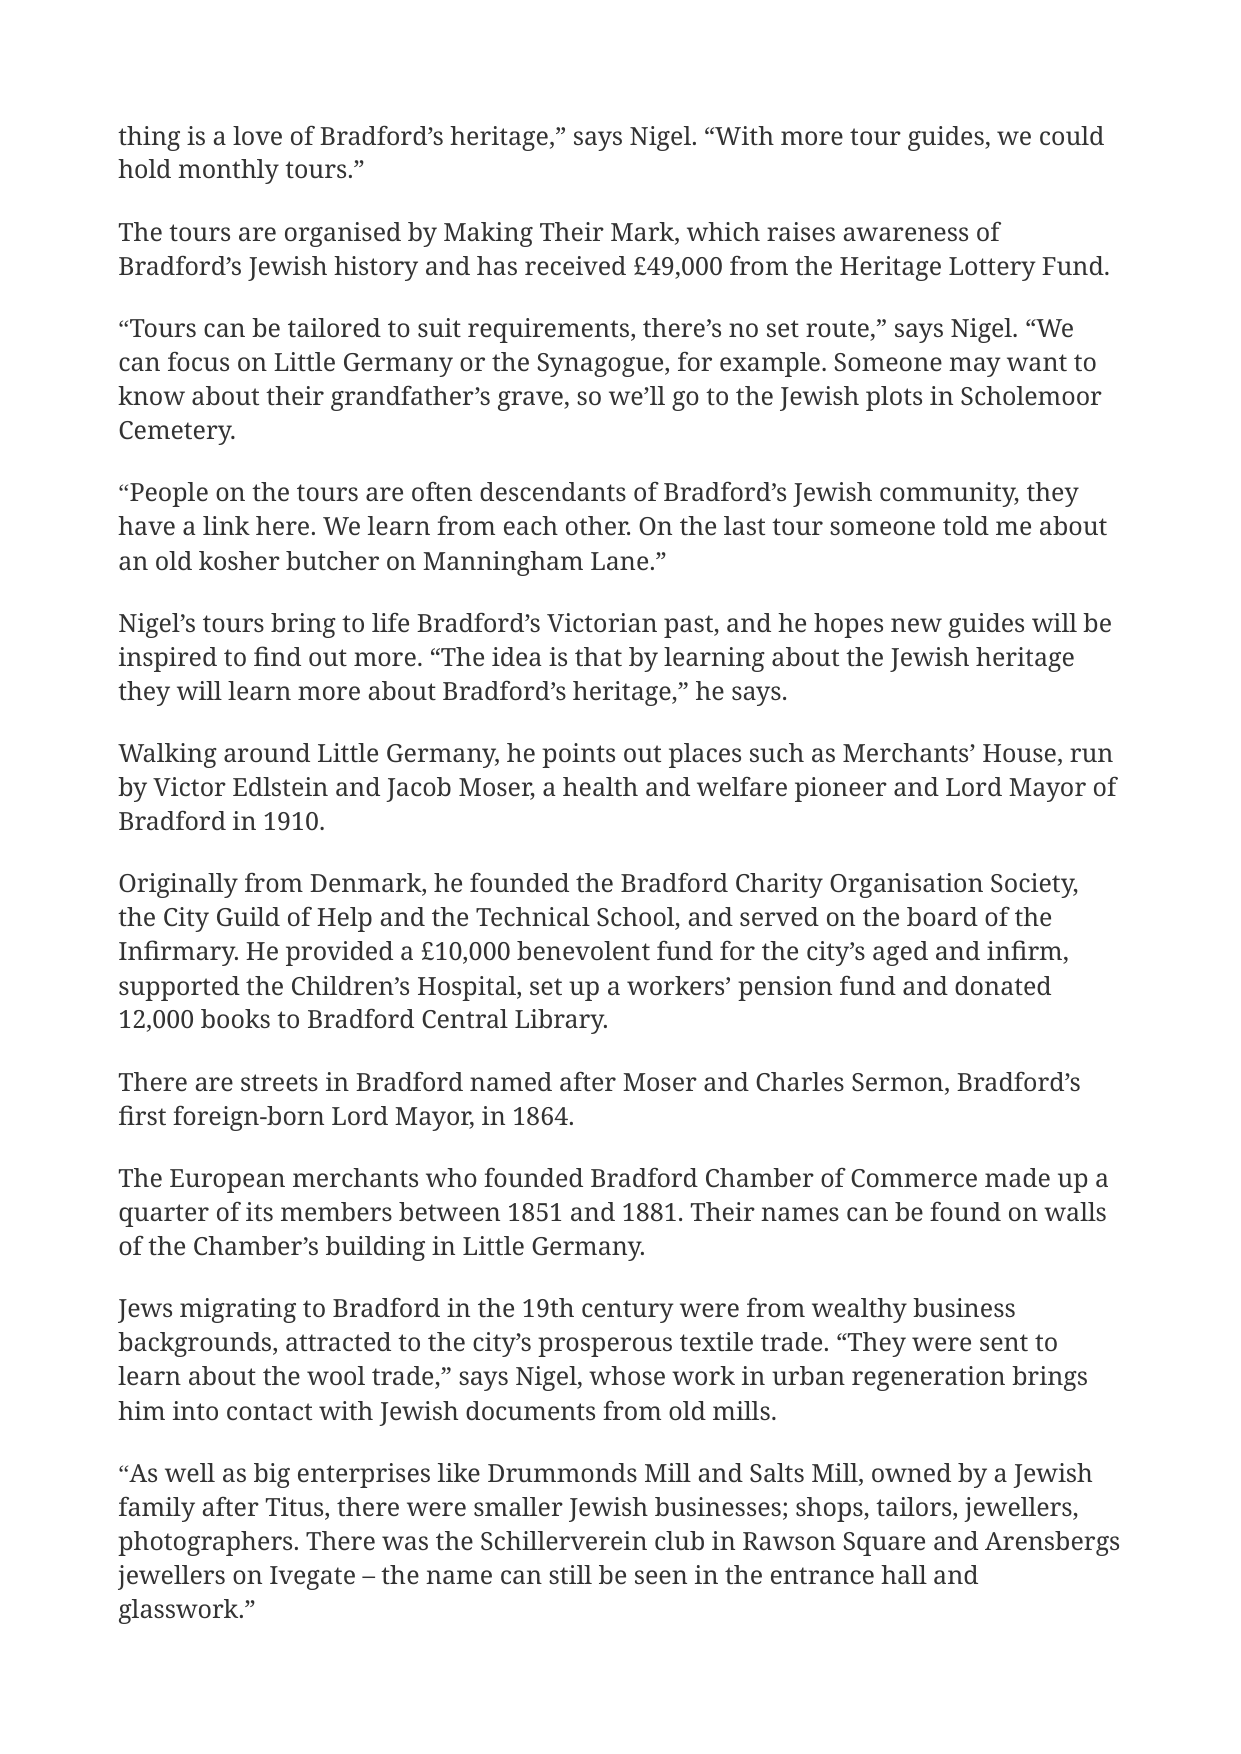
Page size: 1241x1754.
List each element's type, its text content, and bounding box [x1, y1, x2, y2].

text Nigel’s tours bring to life Bradford’s Victorian past, and he hopes new guides will be inspired to find out more. “The idea is that by learning about the Jewish heritage they will learn more about Bradford’s heritage,” he says. [118, 605, 1122, 707]
text Walking around Little Germany, he points out places such as Merchants’ House, run by Victor Edlstein and Jacob Moser, a health and welfare pioneer and Lord Mayor of Bradford in 1910. [118, 736, 1122, 838]
text “Tours can be tailored to suit requirements, there’s no set route,” says Nigel. “We can focus on Little Germany or the Synagogue, for example. Someone may want to know about their grandfather’s grave, so we’ll go to the Jewish plots in Scholemoor Cemetery. [118, 311, 1122, 447]
text Originally from Denmark, he founded the Bradford Charity Organisation Society, the City Guild of Help and the Technical School, and served on the board of the Infirmary. He provided a £10,000 benevolent fund for the city’s aged and infirm, supported the Children’s Hospital, set up a workers’ pension fund and donated 12,000 books to Bradford Central Library. [118, 866, 1122, 1036]
text thing is a love of Bradford’s heritage,” says Nigel. “With more tour guides, we could hold monthly tours.” [118, 118, 1122, 186]
text There are streets in Bradford named after Moser and Charles Sermon, Bradford’s first foreign-born Lord Mayor, in 1864. [118, 1064, 1122, 1132]
text “People on the tours are often descendants of Bradford’s Jewish community, they have a link here. We learn from each other. On the last tour someone told me about an old kosher butcher on Manningham Lane.” [118, 475, 1122, 577]
text Jews migrating to Bradford in the 19th century were from wealthy business backgrounds, attracted to the city’s prosperous textile trade. “They were sent to learn about the wool trade,” says Nigel, whose work in urban regeneration brings him into contact with Jewish documents from old mills. [118, 1291, 1122, 1427]
text “As well as big enterprises like Drummonds Mill and Salts Mill, owned by a Jewish family after Titus, there were smaller Jewish businesses; shops, tailors, jewellers, photographers. There was the Schillerverein club in Rawson Square and Arensbergs jewellers on Ivegate – the name can still be seen in the entrance hall and glasswork.” [118, 1455, 1122, 1626]
text The European merchants who founded Bradford Chamber of Commerce made up a quarter of its members between 1851 and 1881. Their names can be found on walls of the Chamber’s building in Little Germany. [118, 1161, 1122, 1263]
text The tours are organised by Making Their Mark, which raises awareness of Bradford’s Jewish history and has received £49,000 from the Heritage Lottery Fund. [118, 214, 1122, 282]
